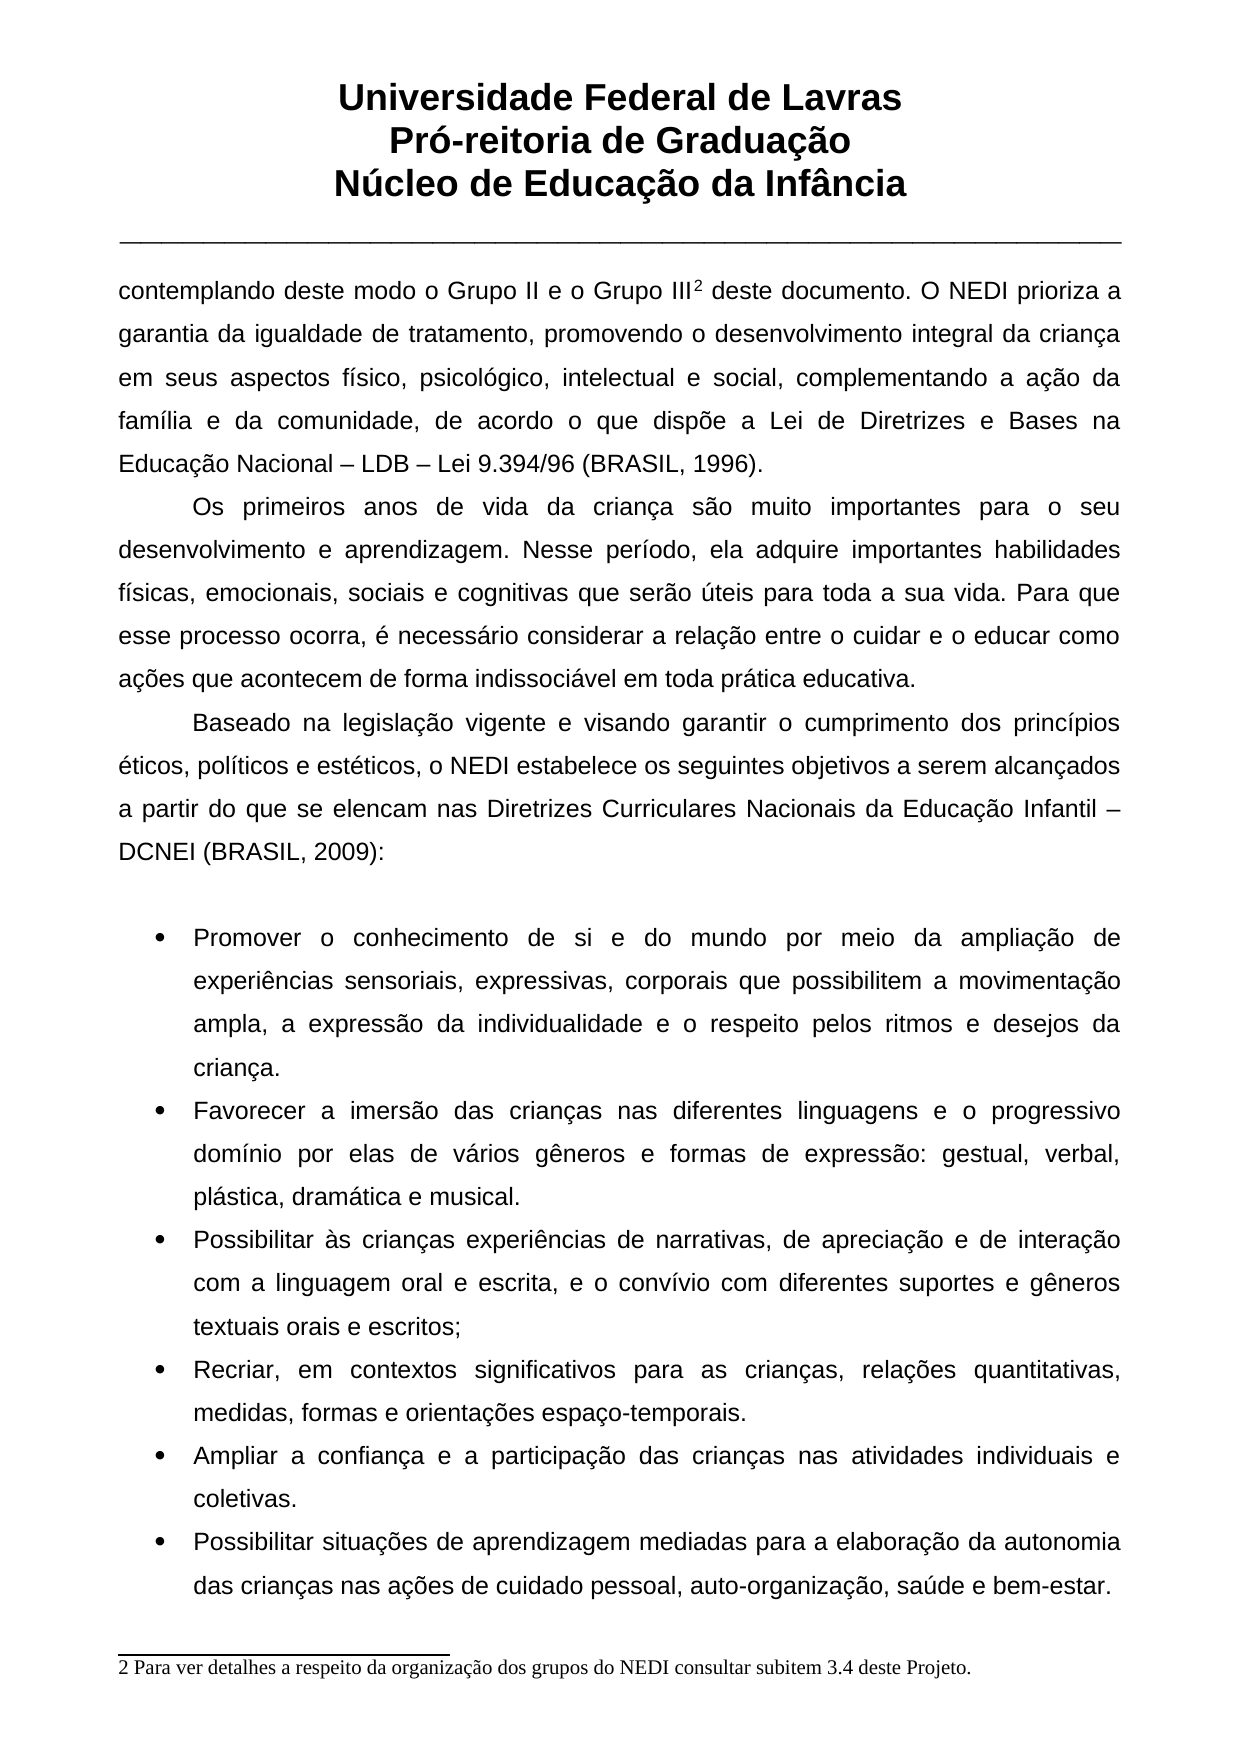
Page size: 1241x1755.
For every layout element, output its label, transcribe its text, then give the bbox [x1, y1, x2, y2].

text Para ver detalhes a respeito da organização dos grupos do NEDI consultar subitem 3.4 deste Projeto. [118, 1655, 1122, 1679]
text Baseado na legislação vigente e visando garantir o cumprimento dos princípios éticos, políticos e estéticos, o NEDI estabelece os seguintes objetivos a serem alcançados a partir do que se elencam nas Diretrizes Curriculares Nacionais da Educação Infantil –DCNEI (BRASIL, 2009): [118, 707, 1122, 866]
list Possibilitar às crianças experiências de narrativas, de apreciação e de interação com a linguagem oral e escrita, e o convívio com diferentes suportes e gêneros textuais orais e escritos; [156, 1225, 1122, 1340]
list Promover o conhecimento de si e do mundo por meio da ampliação de experiências sensoriais, expressivas, corporais que possibilitem a movimentação ampla, a expressão da individualidade e o respeito pelos ritmos e desejos da criança. [156, 923, 1122, 1081]
list Possibilitar situações de aprendizagem mediadas para a elaboração da autonomia das crianças nas ações de cuidado pessoal, auto-organização, saúde e bem-estar. [156, 1527, 1122, 1599]
list Favorecer a imersão das crianças nas diferentes linguagens e o progressivo domínio por elas de vários gêneros e formas de expressão: gestual, verbal, plástica, dramática e musical. [156, 1096, 1122, 1211]
text contemplando deste modo o Grupo II e o Grupo III deste documento. O NEDI prioriza a garantia da igualdade de tratamento, promovendo o desenvolvimento integral da criança em seus aspectos físico, psicológico, intelectual e social, complementando a ação da família e da comunidade, de acordo o que dispõe a Lei de Diretrizes e Bases na Educação Nacional – LDB – Lei 9.394/96 (BRASIL, 1996). [118, 276, 1122, 477]
list Recriar, em contextos significativos para as crianças, relações quantitativas, medidas, formas e orientações espaço-temporais. [156, 1355, 1122, 1427]
text Os primeiros anos de vida da criança são muito importantes para o seu desenvolvimento e aprendizagem. Nesse período, ela adquire importantes habilidades físicas, emocionais, sociais e cognitivas que serão úteis para toda a sua vida. Para que esse processo ocorra, é necessário considerar a relação entre o cuidar e o educar como ações que acontecem de forma indissociável em toda prática educativa. [118, 492, 1122, 693]
list Ampliar a confiança e a participação das crianças nas atividades individuais e coletivas. [156, 1441, 1122, 1513]
